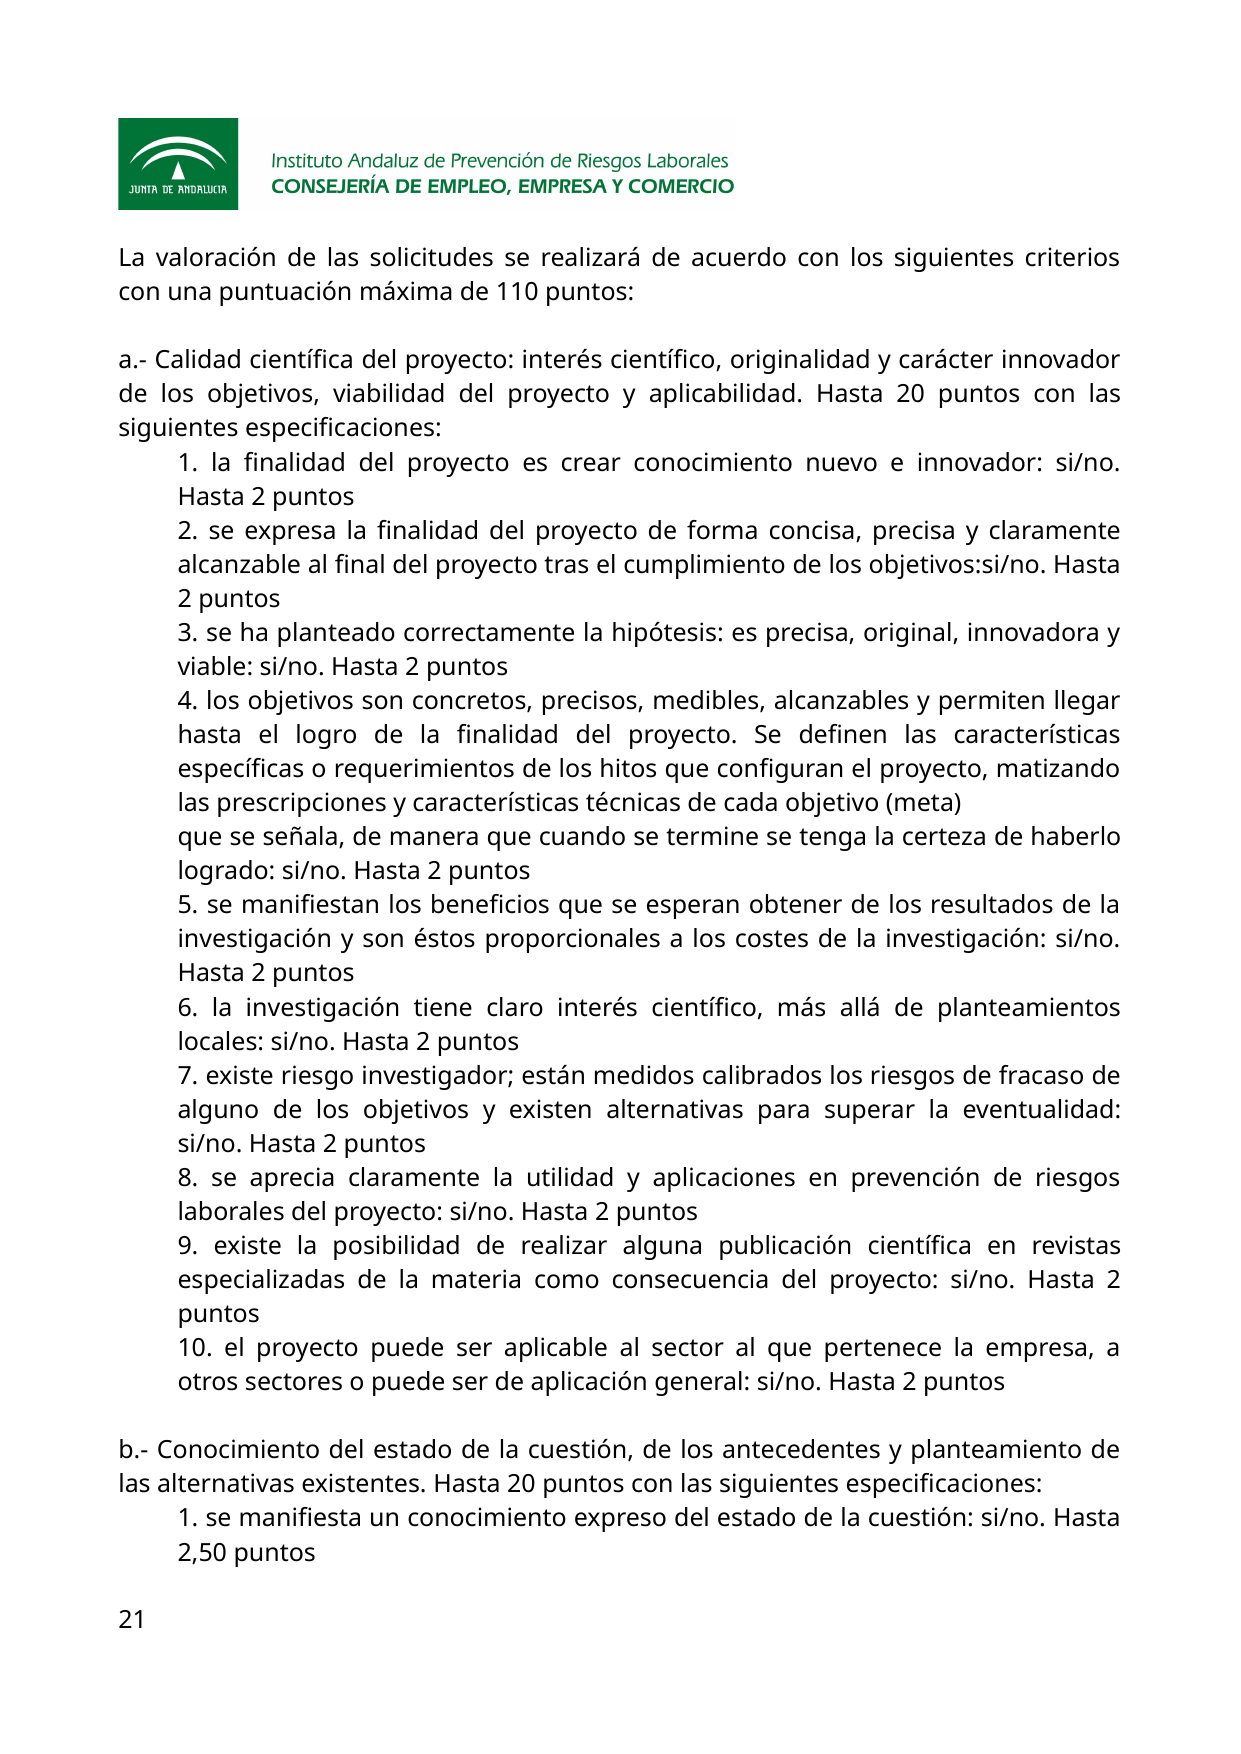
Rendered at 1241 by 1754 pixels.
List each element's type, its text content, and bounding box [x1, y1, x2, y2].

text 10. el proyecto puede ser aplicable al sector al que pertenece la empresa, a otros sectores o puede ser de aplicación general: si/no. Hasta 2 puntos [177, 1330, 1122, 1398]
text 8. se aprecia claramente la utilidad y aplicaciones en prevención de riesgos laborales del proyecto: si/no. Hasta 2 puntos [177, 1159, 1122, 1228]
text a.- Calidad científica del proyecto: interés científico, originalidad y carácter innovador de los objetivos, viabilidad del proyecto y aplicabilidad. Hasta 20 puntos con las siguientes especificaciones: [118, 342, 1122, 444]
text 3. se ha planteado correctamente la hipótesis: es precisa, original, innovadora y viable: si/no. Hasta 2 puntos [177, 614, 1122, 683]
text 9. existe la posibilidad de realizar alguna publicación científica en revistas especializadas de la materia como consecuencia del proyecto: si/no. Hasta 2 puntos [177, 1228, 1122, 1330]
text 7. existe riesgo investigador; están medidos calibrados los riesgos de fracaso de alguno de los objetivos y existen alternativas para superar la eventualidad: si/no. Hasta 2 puntos [177, 1057, 1122, 1159]
text 4. los objetivos son concretos, precisos, medibles, alcanzables y permiten llegar hasta el logro de la finalidad del proyecto. Se definen las características específicas o requerimientos de los hitos que configuran el proyecto, matizando las prescripciones y características técnicas de cada objetivo (meta) [177, 683, 1122, 819]
text 5. se manifiestan los beneficios que se esperan obtener de los resultados de la investigación y son éstos proporcionales a los costes de la investigación: si/no. Hasta 2 puntos [177, 887, 1122, 989]
text 2. se expresa la finalidad del proyecto de forma concisa, precisa y claramente alcanzable al final del proyecto tras el cumplimiento de los objetivos:si/no. Hasta 2 puntos [177, 512, 1122, 614]
picture [118, 118, 737, 210]
text que se señala, de manera que cuando se termine se tenga la certeza de haberlo logrado: si/no. Hasta 2 puntos [177, 819, 1122, 887]
text 1. la finalidad del proyecto es crear conocimiento nuevo e innovador: si/no. Hasta 2 puntos [177, 444, 1122, 512]
text 1. se manifiesta un conocimiento expreso del estado de la cuestión: si/no. Hasta 2,50 puntos [177, 1500, 1122, 1568]
text 6. la investigación tiene claro interés científico, más allá de planteamientos locales: si/no. Hasta 2 puntos [177, 989, 1122, 1057]
text b.- Conocimiento del estado de la cuestión, de los antecedentes y planteamiento de las alternativas existentes. Hasta 20 puntos con las siguientes especificaciones: [118, 1432, 1122, 1500]
text La valoración de las solicitudes se realizará de acuerdo con los siguientes criterios con una puntuación máxima de 110 puntos: [118, 240, 1122, 308]
